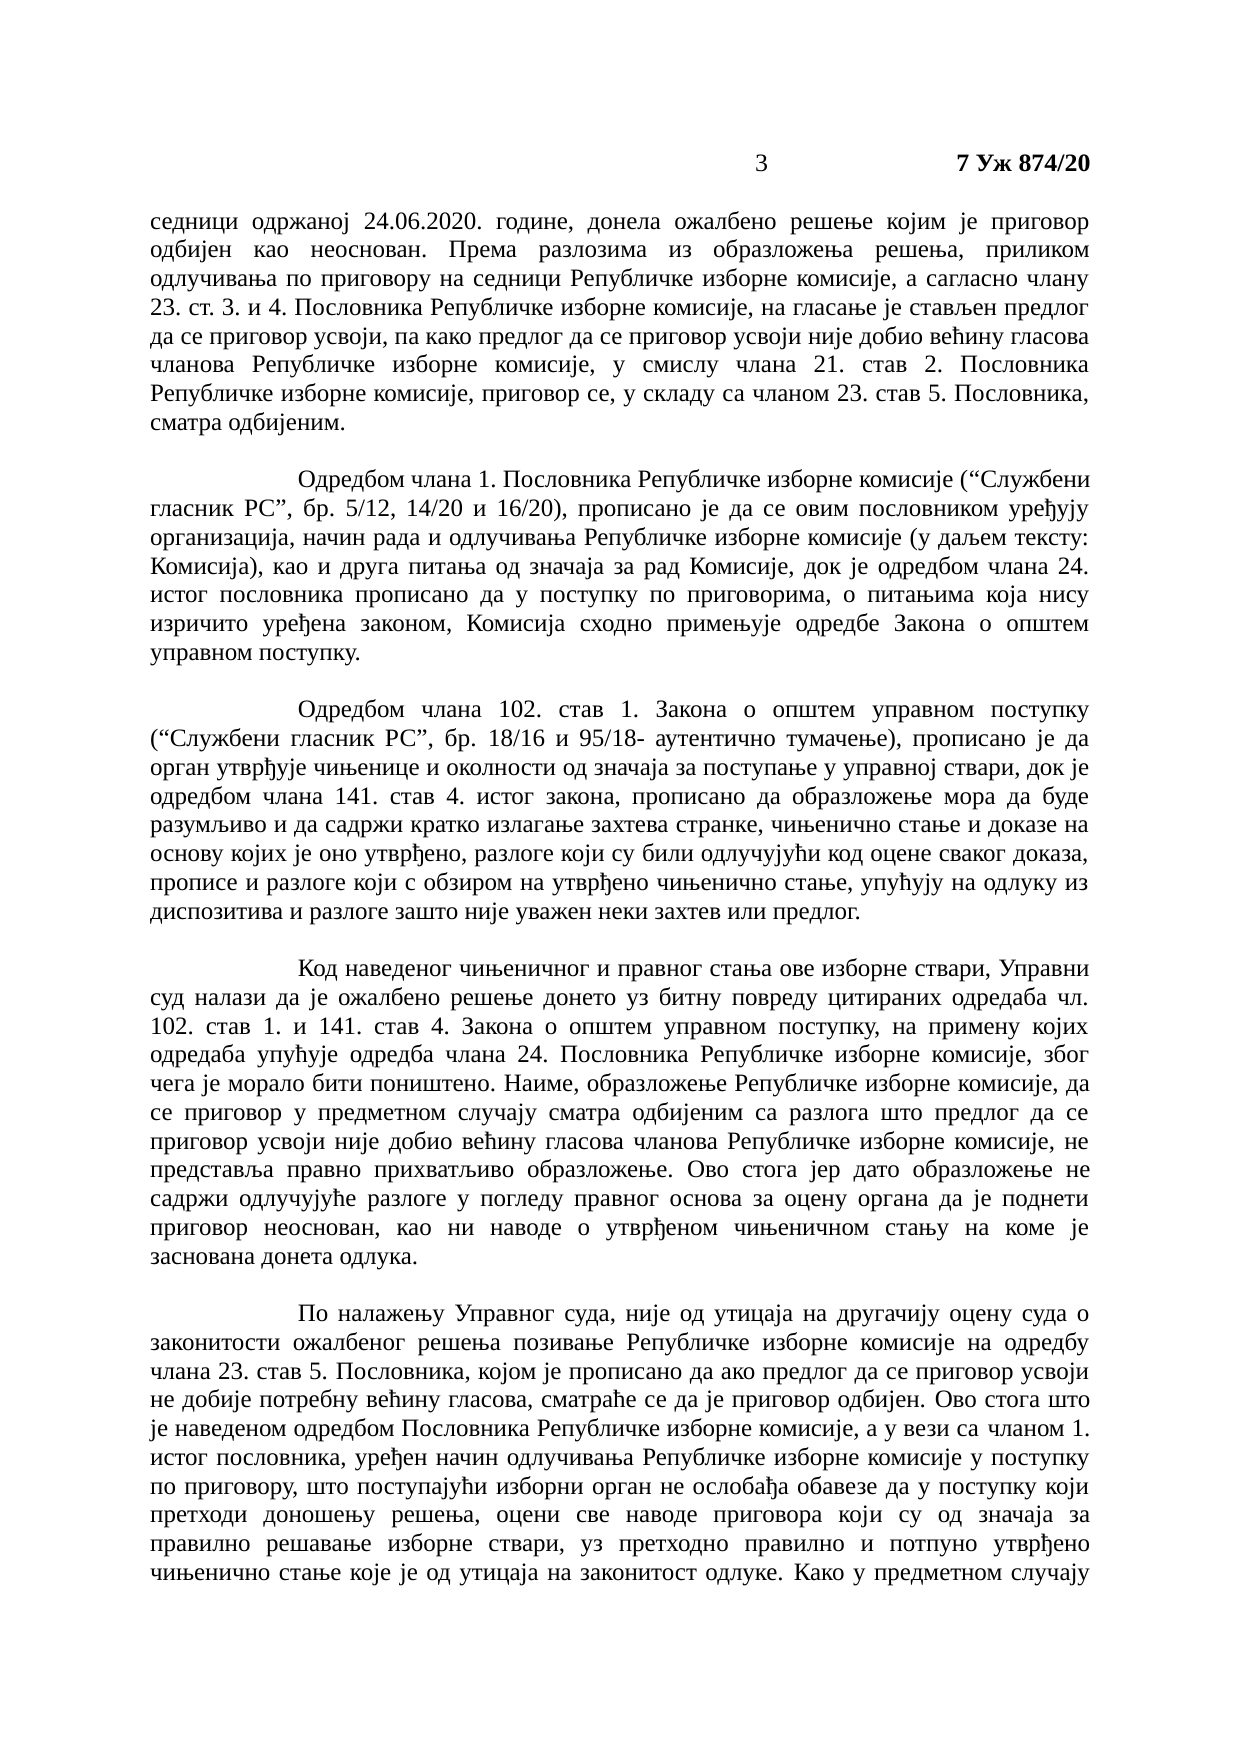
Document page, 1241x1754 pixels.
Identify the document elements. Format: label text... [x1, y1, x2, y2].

text По налажењу Управног суда, није од утицаја на другачију оцену суда о законитости ожалбеног решења позивање Републичке изборне комисије на одредбу члана 23. став 5. Пословника, којом је прописано да ако предлог да се приговор усвоји не добије потребну већину гласова, сматраће се да је приговор одбијен. Ово стога што је наведеном одредбом Пословника Републичке изборне комисије, а у вези са чланом 1. истог пословника, уређен начин одлучивања Републичке изборне комисије у поступку по приговору, што поступајући изборни орган не ослобађа обавезе да у поступку који претходи доношењу решења, оцени све наводе приговора који су од значаја за правилно решавање изборне ствари, уз претходно правилно и потпуно утврђено чињенично стање које је од утицаја на законитост одлуке. Како у предметном случају [150, 1298, 1090, 1586]
text Одредбом члана 1. Пословника Републичке изборне комисије (“Службени гласник РС”, бр. 5/12, 14/20 и 16/20), прописано је да се овим пословником уређују организација, начин рада и одлучивања Републичке изборне комисије (у даљем тексту: Комисија), као и друга питања од значаја за рад Комисије, док је одредбом члана 24. истог пословника прописано да у поступку по приговорима, о питањима која нису изричито уређена законом, Комисија сходно примењује одредбе Закона о општем управном поступку. [150, 464, 1090, 666]
text Одредбом члана 102. став 1. Закона о општем управном поступку (“Службени гласник РС”, бр. 18/16 и 95/18- аутентично тумачење), прописано је да орган утврђује чињенице и околности од значаја за поступање у управној ствари, док је одредбом члана 141. став 4. истог закона, прописано да образложење мора да буде разумљиво и да садржи кратко излагање захтева странке, чињенично стање и доказе на основу којих је оно утврђено, разлоге који су били одлучујући код оцене сваког доказа, прописе и разлоге који с обзиром на утврђено чињенично стање, упућују на одлуку из диспозитива и разлоге зашто није уважен неки захтев или предлог. [150, 694, 1090, 924]
text седници одржаној 24.06.2020. године, донела ожалбено решење којим је приговор одбијен као неоснован. Према разлозима из образложења решења, приликом одлучивања по приговору на седници Републичке изборне комисије, а сагласно члану 23. ст. 3. и 4. Пословника Републичке изборне комисије, на гласање је стављен предлог да се приговор усвоји, па како предлог да се приговор усвоји није добио већину гласова чланова Републичке изборне комисије, у смислу члана 21. став 2. Пословника Републичке изборне комисије, приговор се, у складу са чланом 23. став 5. Пословника, сматра одбијеним. [150, 206, 1090, 436]
text Код наведеног чињеничног и правног стања ове изборне ствари, Управни суд налази да је ожалбено решење донето уз битну повреду цитираних одредаба чл. 102. став 1. и 141. став 4. Закона о општем управном поступку, на примену којих одредаба упућује одредба члана 24. Пословника Републичке изборне комисије, због чега је морало бити поништено. Наиме, образложење Републичке изборне комисије, да се приговор у предметном случају сматра одбијеним са разлога што предлог да се приговор усвоји није добио већину гласова чланова Републичке изборне комисије, не представља правно прихватљиво образложење. Ово стога јер дато образложење не садржи одлучујуће разлоге у погледу правног основа за оцену органа да је поднети приговор неоснован, као ни наводе о утврђеном чињеничном стању на коме је заснована донета одлука. [150, 953, 1090, 1269]
